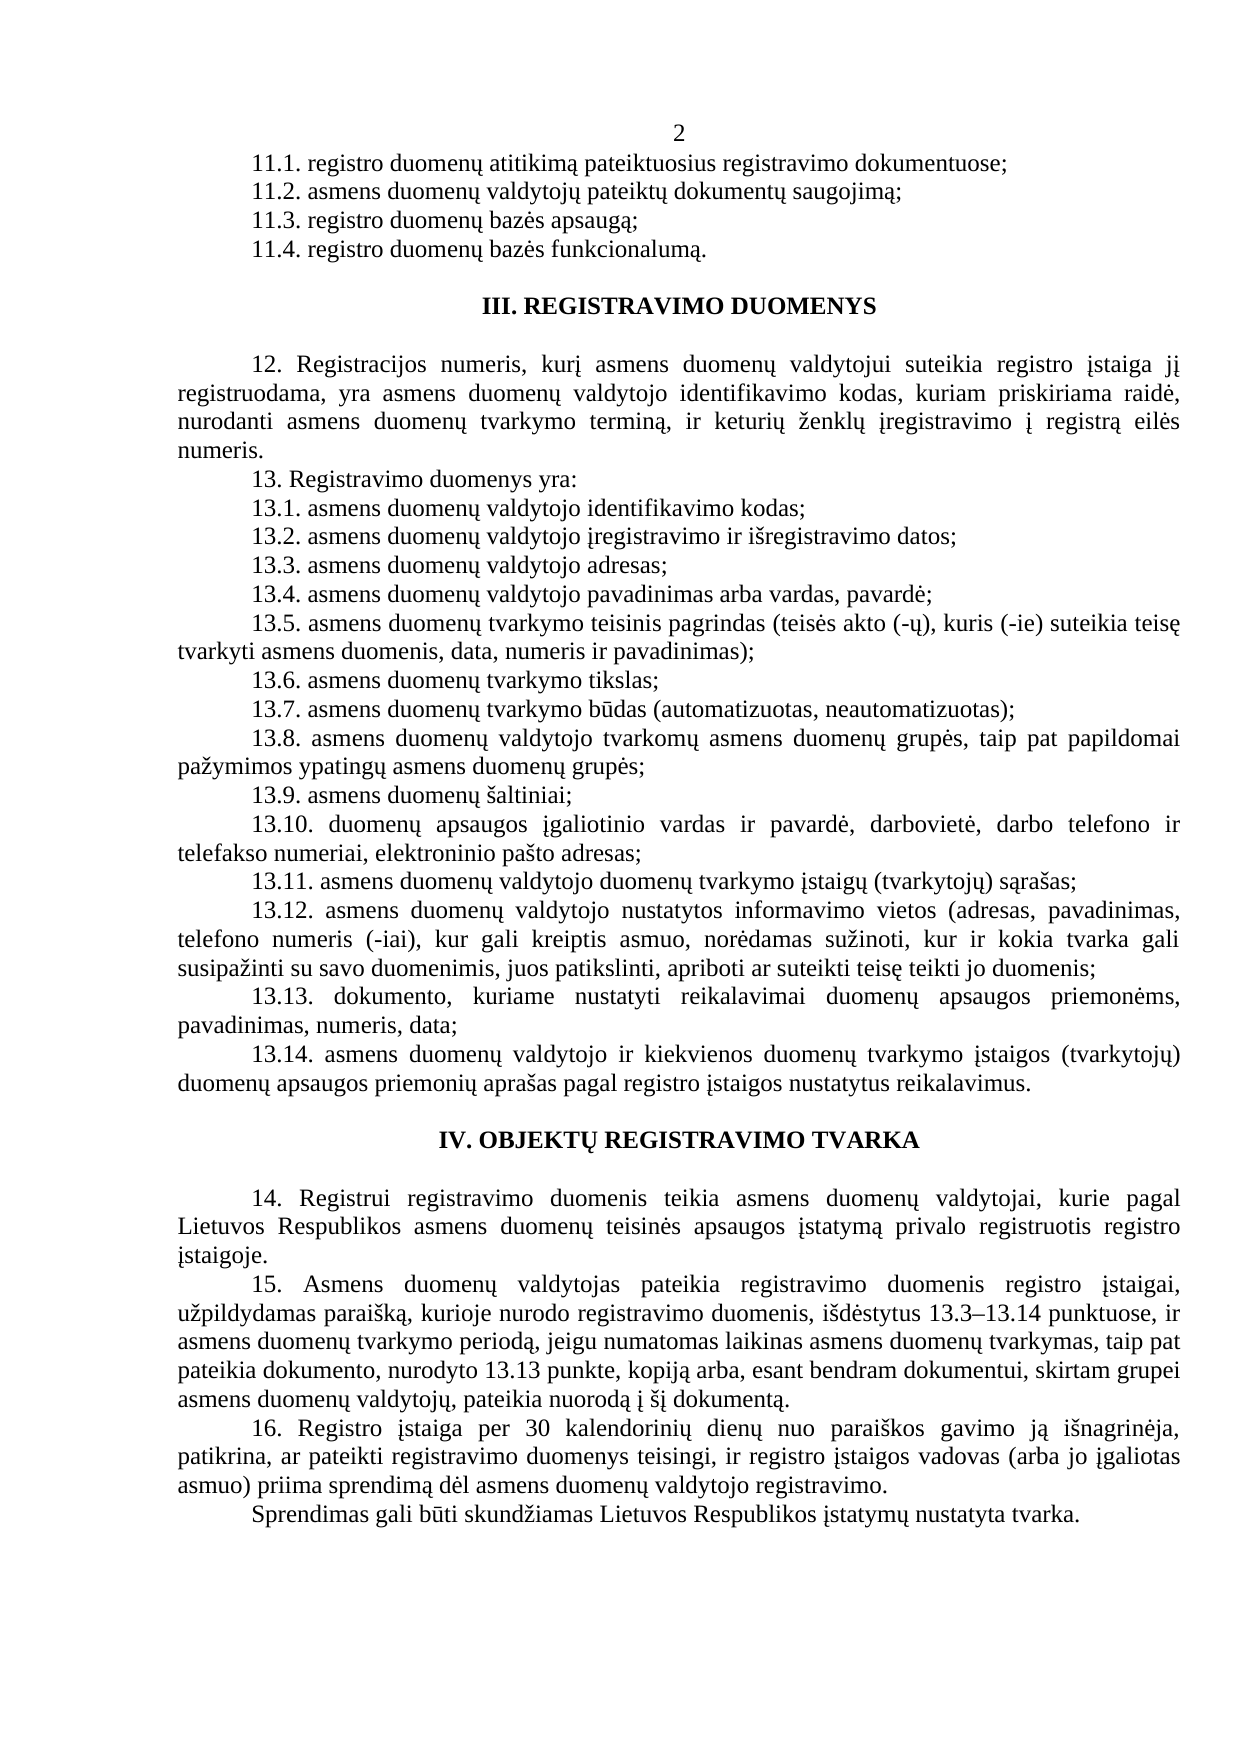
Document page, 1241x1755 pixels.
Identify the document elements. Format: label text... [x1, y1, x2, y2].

text 14. Registrui registravimo duomenis teikia asmens duomenų valdytojai, kurie pagal Lietuvos Respublikos asmens duomenų teisinės apsaugos įstatymą privalo registruotis registro įstaigoje. [177, 1183, 1181, 1269]
text 13.5. asmens duomenų tvarkymo teisinis pagrindas (teisės akto (-ų), kuris (-ie) suteikia teisę tvarkyti asmens duomenis, data, numeris ir pavadinimas); [177, 608, 1181, 665]
text 13.1. asmens duomenų valdytojo identifikavimo kodas; [177, 493, 1181, 521]
text 13.11. asmens duomenų valdytojo duomenų tvarkymo įstaigų (tvarkytojų) sąrašas; [177, 866, 1181, 895]
text 11.1. registro duomenų atitikimą pateiktuosius registravimo dokumentuose; [177, 148, 1181, 176]
text Sprendimas gali būti skundžiamas Lietuvos Respublikos įstatymų nustatyta tvarka. [177, 1499, 1181, 1528]
text 13.2. asmens duomenų valdytojo įregistravimo ir išregistravimo datos; [177, 521, 1181, 550]
subtitle IV. OBJEKTŲ REGISTRAVIMO TVARKA [177, 1125, 1181, 1154]
text 13.12. asmens duomenų valdytojo nustatytos informavimo vietos (adresas, pavadinimas, telefono numeris (-iai), kur gali kreiptis asmuo, norėdamas sužinoti, kur ir kokia tvarka gali susipažinti su savo duomenimis, juos patikslinti, apriboti ar suteikti teisę teikti jo duomenis; [177, 895, 1181, 981]
text 13. Registravimo duomenys yra: [177, 464, 1181, 493]
text 13.10. duomenų apsaugos įgaliotinio vardas ir pavardė, darbovietė, darbo telefono ir telefakso numeriai, elektroninio pašto adresas; [177, 809, 1181, 866]
text 13.4. asmens duomenų valdytojo pavadinimas arba vardas, pavardė; [177, 579, 1181, 608]
text 16. Registro įstaiga per 30 kalendorinių dienų nuo paraiškos gavimo ją išnagrinėja, patikrina, ar pateikti registravimo duomenys teisingi, ir registro įstaigos vadovas (arba jo įgaliotas asmuo) priima sprendimą dėl asmens duomenų valdytojo registravimo. [177, 1413, 1181, 1499]
text 13.14. asmens duomenų valdytojo ir kiekvienos duomenų tvarkymo įstaigos (tvarkytojų) duomenų apsaugos priemonių aprašas pagal registro įstaigos nustatytus reikalavimus. [177, 1039, 1181, 1096]
text 11.4. registro duomenų bazės funkcionalumą. [177, 234, 1181, 263]
text 12. Registracijos numeris, kurį asmens duomenų valdytojui suteikia registro įstaiga jį registruodama, yra asmens duomenų valdytojo identifikavimo kodas, kuriam priskiriama raidė, nurodanti asmens duomenų tvarkymo terminą, ir keturių ženklų įregistravimo į registrą eilės numeris. [177, 349, 1181, 464]
subtitle III. REGISTRAVIMO DUOMENYS [177, 291, 1181, 320]
text 13.3. asmens duomenų valdytojo adresas; [177, 550, 1181, 579]
text 11.2. asmens duomenų valdytojų pateiktų dokumentų saugojimą; [177, 176, 1181, 205]
text 11.3. registro duomenų bazės apsaugą; [177, 205, 1181, 234]
text 15. Asmens duomenų valdytojas pateikia registravimo duomenis registro įstaigai, užpildydamas paraišką, kurioje nurodo registravimo duomenis, išdėstytus 13.3–13.14 punktuose, ir asmens duomenų tvarkymo periodą, jeigu numatomas laikinas asmens duomenų tvarkymas, taip pat pateikia dokumento, nurodyto 13.13 punkte, kopiją arba, esant bendram dokumentui, skirtam grupei asmens duomenų valdytojų, pateikia nuorodą į šį dokumentą. [177, 1269, 1181, 1413]
text 13.8. asmens duomenų valdytojo tvarkomų asmens duomenų grupės, taip pat papildomai pažymimos ypatingų asmens duomenų grupės; [177, 723, 1181, 780]
text 13.7. asmens duomenų tvarkymo būdas (automatizuotas, neautomatizuotas); [177, 694, 1181, 723]
text 13.13. dokumento, kuriame nustatyti reikalavimai duomenų apsaugos priemonėms, pavadinimas, numeris, data; [177, 981, 1181, 1039]
text 13.9. asmens duomenų šaltiniai; [177, 780, 1181, 809]
text 13.6. asmens duomenų tvarkymo tikslas; [177, 665, 1181, 694]
